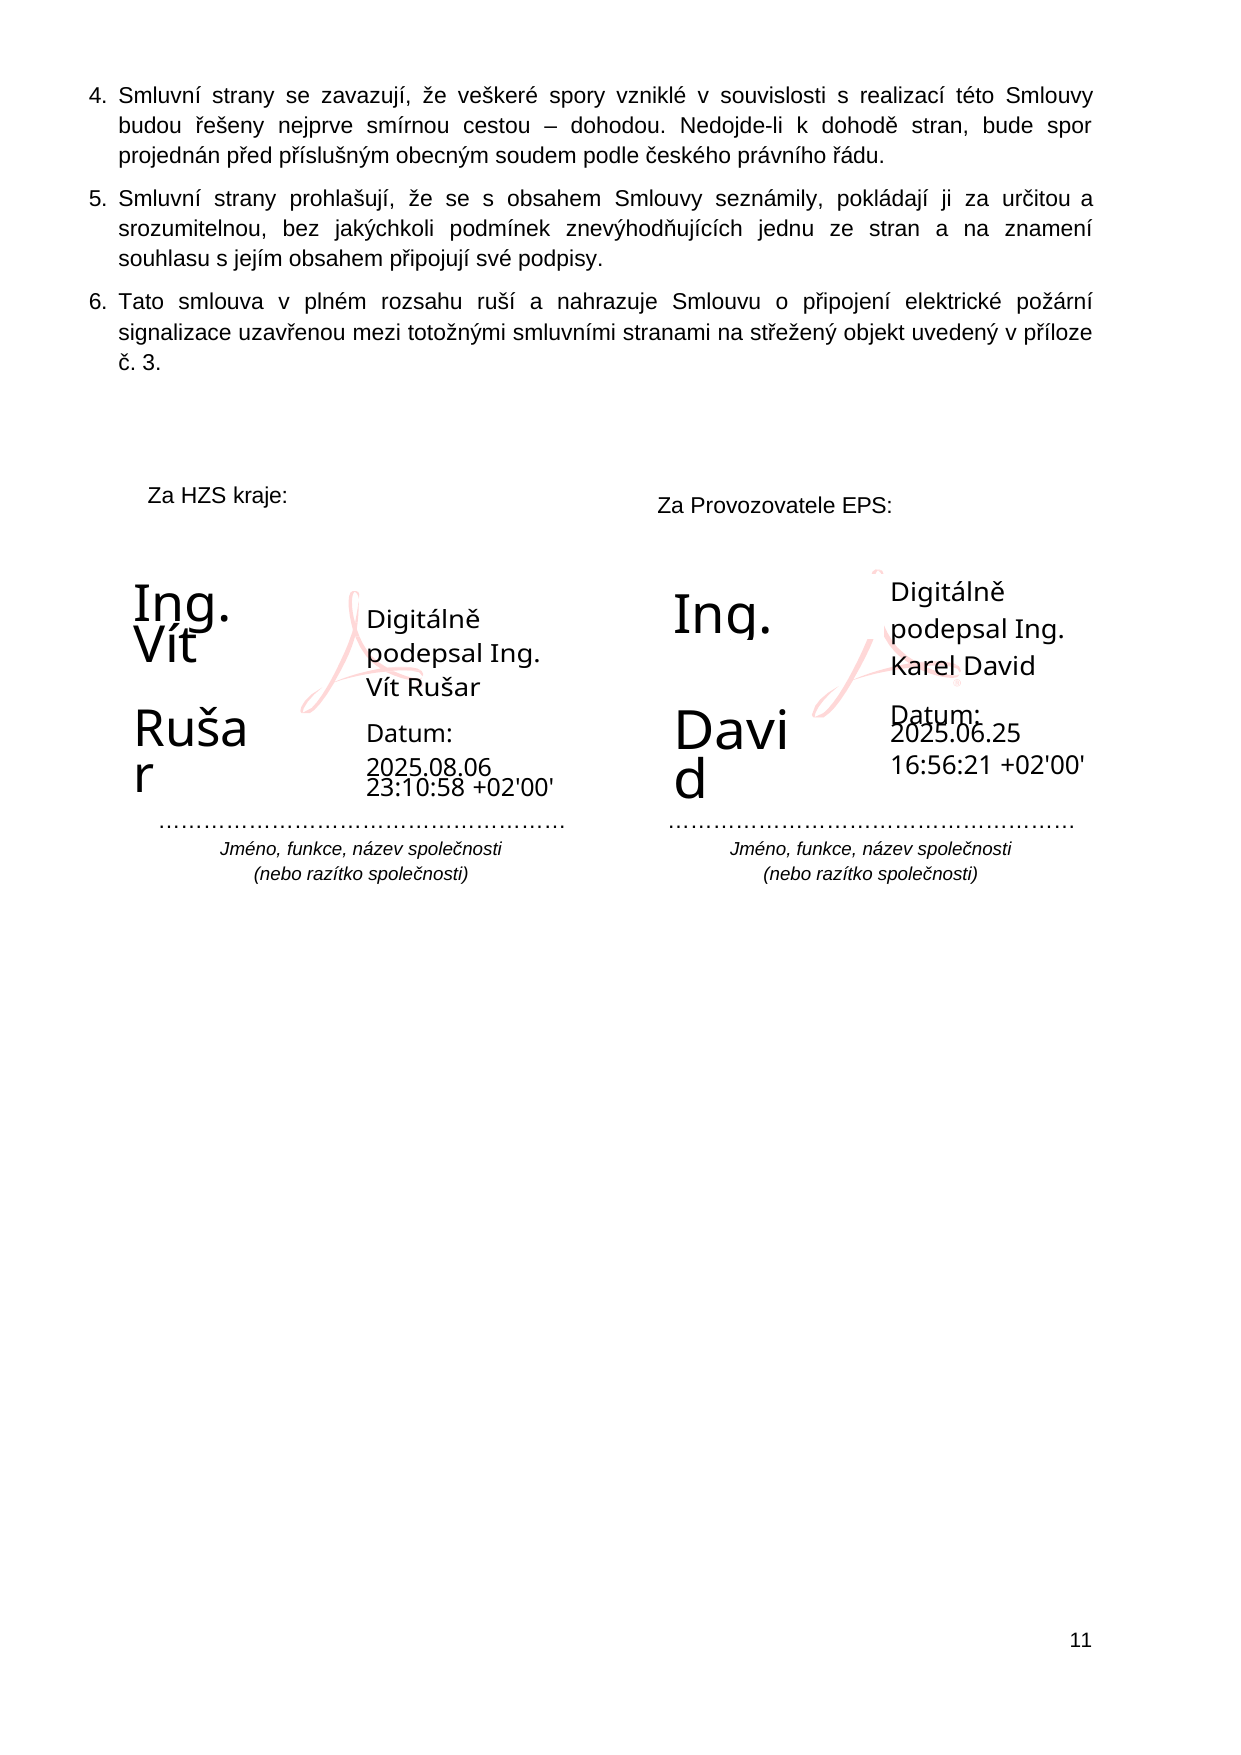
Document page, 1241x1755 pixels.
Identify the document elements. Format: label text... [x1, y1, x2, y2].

text Ing. Karel [673, 575, 884, 639]
text Datum: 2025.06.25 [890, 710, 1108, 746]
subtitle Ing. Vít [133, 588, 293, 671]
text 23:10:58 +02'00' [366, 786, 569, 799]
text Digitálně podepsal Ing. Vít Rušar [366, 601, 567, 704]
subtitle David [673, 710, 810, 808]
text Jméno, funkce, název společnosti (nebo razítko společnosti) [711, 838, 1032, 884]
subtitle Rušar [133, 710, 255, 801]
text 16:56:21 +02'00' [890, 747, 1108, 782]
list Tato smlouva v plném rozsahu ruší a nahrazuje Smlouvu o připojení elektrické požární signalizace uzavřenou mezi totožnými smluvními stranami na střežený objekt uvedený v příloze č. 3. [88, 288, 1093, 375]
list Smluvní strany prohlašují, že se s obsahem Smlouvy seznámily, pokládají ji za určitou a srozumitelnou, bez jakýchkoli podmínek znevýhodňujících jednu ze stran a na znamení souhlasu s jejím obsahem připojují své podpisy. [88, 185, 1093, 272]
text ……………………………………………… [635, 808, 1108, 834]
text Za HZS kraje: [147, 482, 293, 508]
text Ing. Karel [733, 607, 749, 630]
text Za Provozovatele EPS: [657, 492, 1108, 518]
text ……………………………………………… [151, 808, 572, 834]
text Datum: 2025.08.06 [366, 716, 569, 784]
list Smluvní strany se zavazují, že veškeré spory vzniklé v souvislosti s realizací této Smlouvy budou řešeny nejprve smírnou cestou – dohodou. Nedojde-li k dohodě stran, bude spor projednán před příslušným obecným soudem podle českého právního řádu. [88, 82, 1093, 168]
text Digitálně podepsal Ing. Karel David [890, 574, 1108, 683]
text Jméno, funkce, název společnosti (nebo razítko společnosti) [201, 838, 522, 884]
